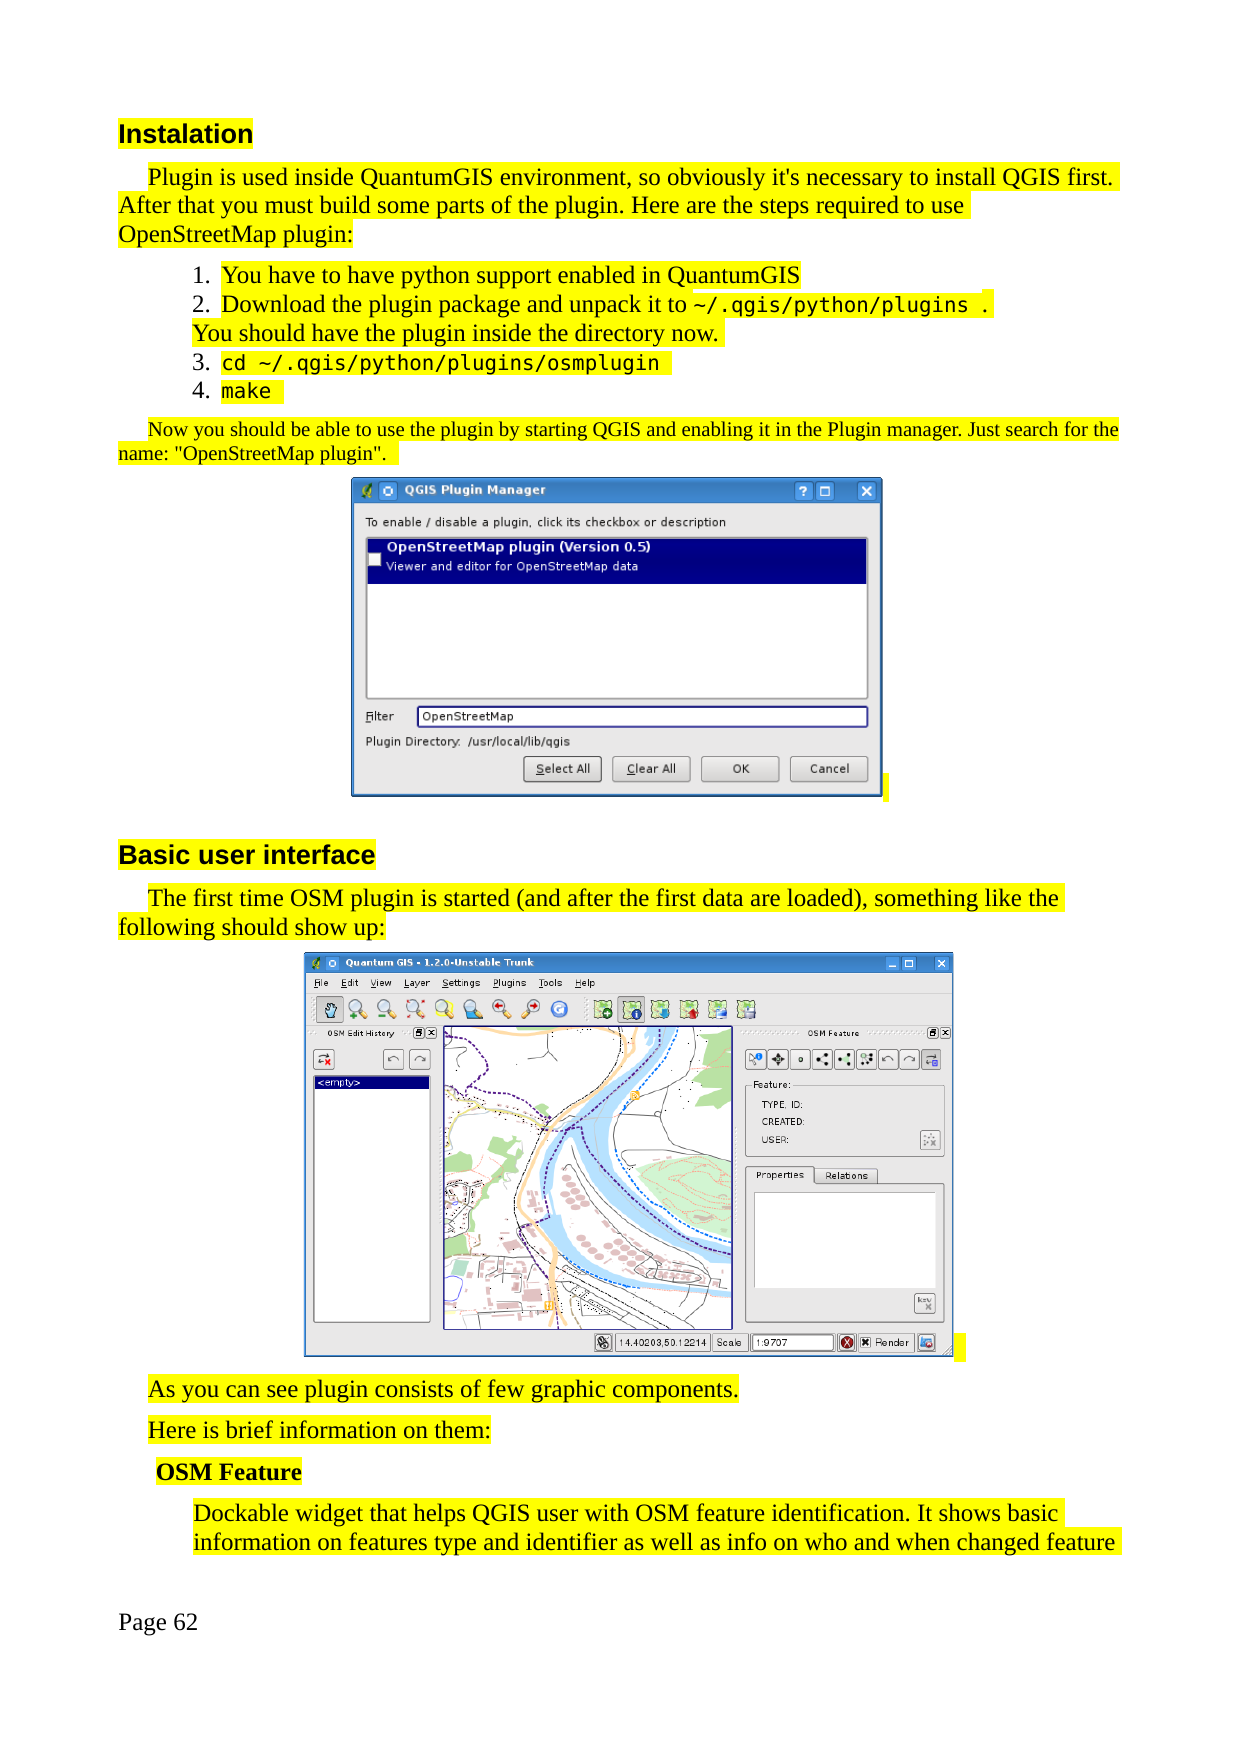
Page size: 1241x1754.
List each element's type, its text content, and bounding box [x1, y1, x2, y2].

text Now you should be able to use the plugin by starting QGIS and enabling it in the Plugin manager. Just search for the name: "OpenStreetMap plugin". [118, 417, 1122, 465]
list You should have the plugin inside the directory now. [162, 318, 1122, 347]
list cd ~/.qgis/python/plugins/osmplugin [162, 347, 1122, 376]
list make [162, 376, 1122, 404]
list Download the plugin package and unpack it to ~/.qgis/python/plugins . [162, 289, 1122, 318]
text Plugin is used inside QuantumGIS environment, so obviously it's necessary to install QGIS first. After that you must build some parts of the plugin. Here are the steps required to use OpenStreetMap plugin: [118, 162, 1122, 248]
text The first time OSM plugin is started (and after the first data are loaded), something like the following should show up: [118, 883, 1122, 940]
list OSM Feature [118, 1457, 1122, 1485]
picture [351, 477, 883, 797]
list You have to have python support enabled in QuantumGIS [162, 261, 1122, 289]
subtitle Basic user interface [118, 839, 1122, 870]
text As you can see plugin consists of few graphic components. [118, 1374, 1122, 1403]
picture [303, 952, 954, 1357]
list Dockable widget that helps QGIS user with OSM feature identification. It shows basic information on features type and identifier as well as info on who and when changed feature [156, 1498, 1122, 1555]
text Here is brief information on them: [118, 1415, 1122, 1444]
subtitle Instalation [118, 118, 1122, 149]
